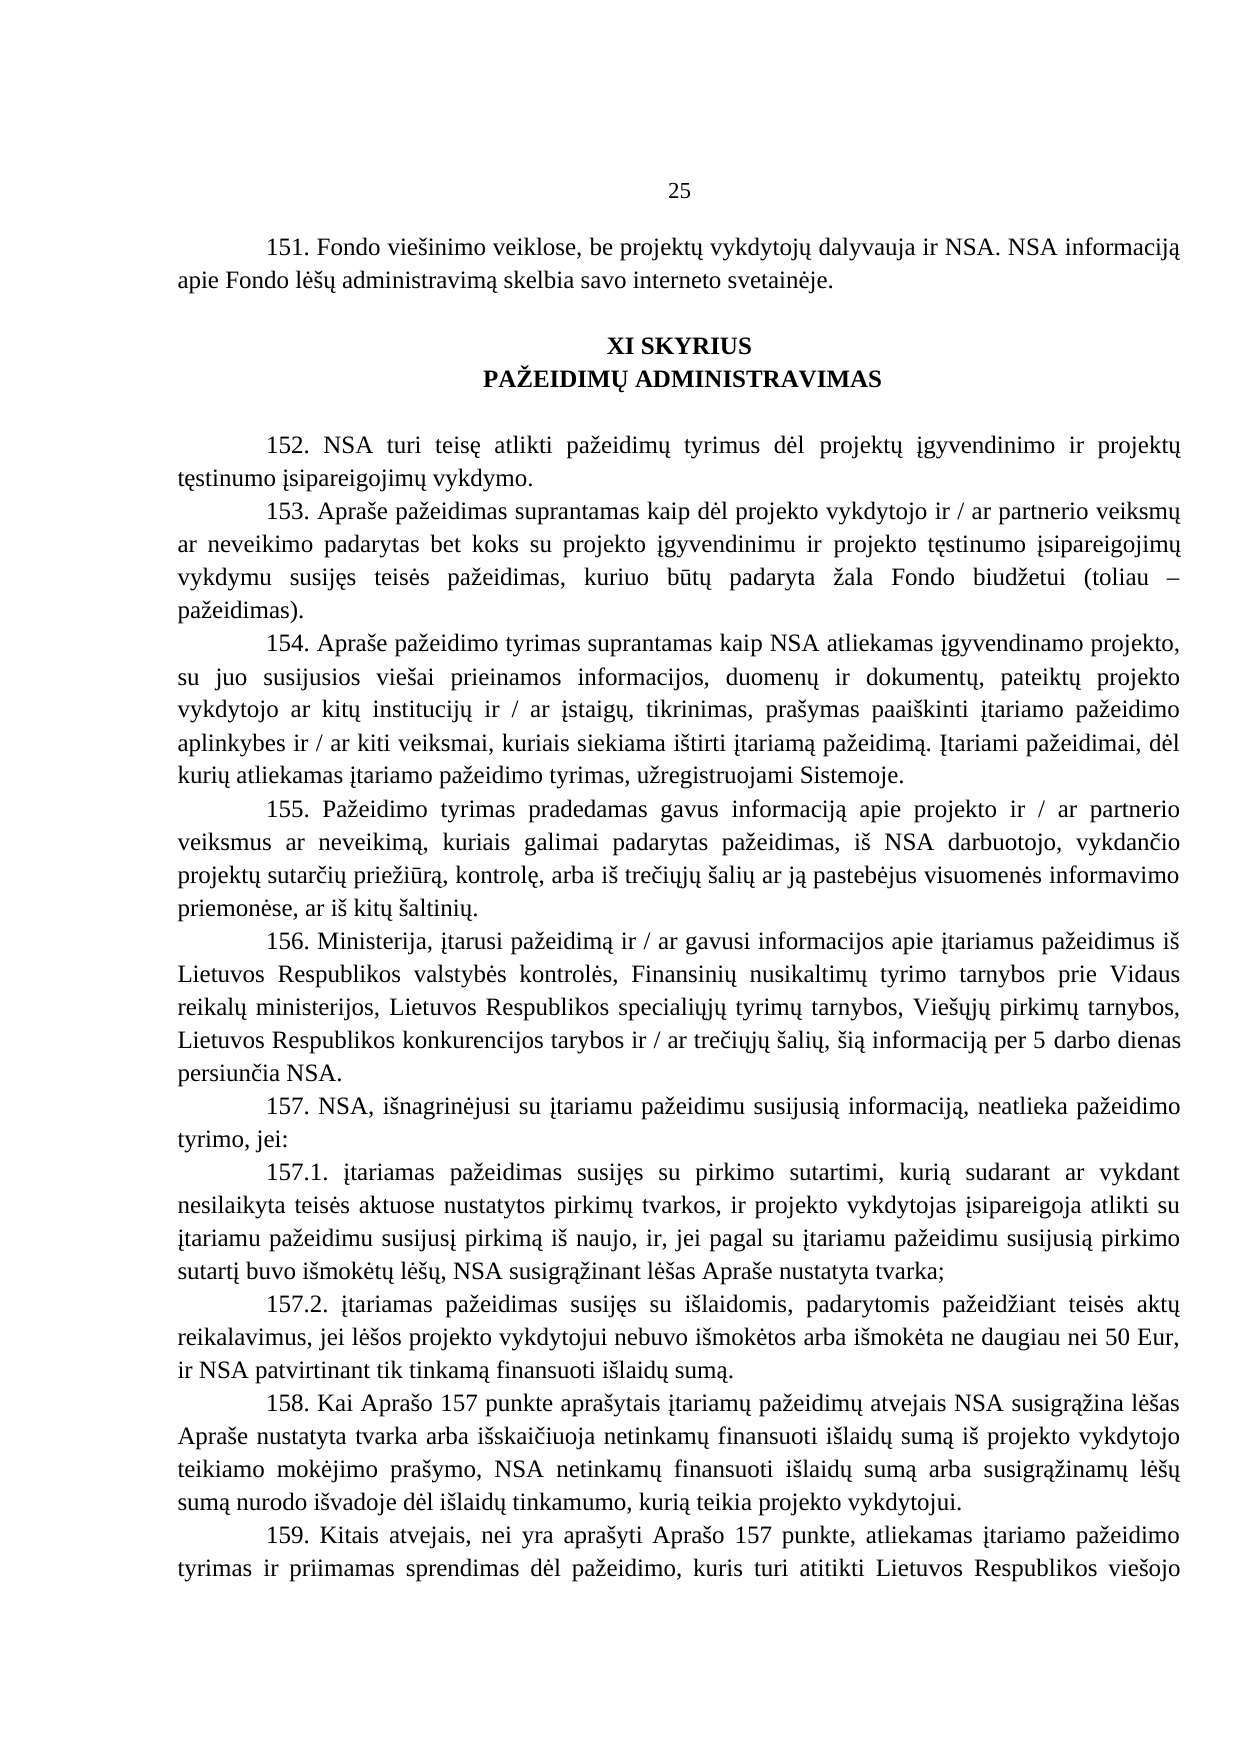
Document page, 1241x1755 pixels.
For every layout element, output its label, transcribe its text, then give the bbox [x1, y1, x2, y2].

text 152. NSA turi teisę atlikti pažeidimų tyrimus dėl projektų įgyvendinimo ir projektų tęstinumo įsipareigojimų vykdymo. [177, 430, 1181, 492]
text 157.1. įtariamas pažeidimas susijęs su pirkimo sutartimi, kurią sudarant ar vykdant nesilaikyta teisės aktuose nustatytos pirkimų tvarkos, ir projekto vykdytojas įsipareigoja atlikti su įtariamu pažeidimu susijusį pirkimą iš naujo, ir, jei pagal su įtariamu pažeidimu susijusią pirkimo sutartį buvo išmokėtų lėšų, NSA susigrąžinant lėšas Apraše nustatyta tvarka; [177, 1157, 1181, 1285]
text 157.2. įtariamas pažeidimas susijęs su išlaidomis, padarytomis pažeidžiant teisės aktų reikalavimus, jei lėšos projekto vykdytojui nebuvo išmokėtos arba išmokėta ne daugiau nei 50 Eur, ir NSA patvirtinant tik tinkamą finansuoti išlaidų sumą. [177, 1289, 1181, 1384]
text 156. Ministerija, įtarusi pažeidimą ir / ar gavusi informacijos apie įtariamus pažeidimus iš Lietuvos Respublikos valstybės kontrolės, Finansinių nusikaltimų tyrimo tarnybos prie Vidaus reikalų ministerijos, Lietuvos Respublikos specialiųjų tyrimų tarnybos, Viešųjų pirkimų tarnybos, Lietuvos Respublikos konkurencijos tarybos ir / ar trečiųjų šalių, šią informaciją per 5 darbo dienas persiunčia NSA. [177, 926, 1181, 1087]
text XI SKYRIUS [177, 331, 1181, 360]
text 159. Kitais atvejais, nei yra aprašyti Aprašo 157 punkte, atliekamas įtariamo pažeidimo tyrimas ir priimamas sprendimas dėl pažeidimo, kuris turi atitikti Lietuvos Respublikos viešojo [177, 1520, 1181, 1582]
text 158. Kai Aprašo 157 punkte aprašytais įtariamų pažeidimų atvejais NSA susigrąžina lėšas Apraše nustatyta tvarka arba išskaičiuoja netinkamų finansuoti išlaidų sumą iš projekto vykdytojo teikiamo mokėjimo prašymo, NSA netinkamų finansuoti išlaidų sumą arba susigrąžinamų lėšų sumą nurodo išvadoje dėl išlaidų tinkamumo, kurią teikia projekto vykdytojui. [177, 1388, 1181, 1516]
text 153. Apraše pažeidimas suprantamas kaip dėl projekto vykdytojo ir / ar partnerio veiksmų ar neveikimo padarytas bet koks su projekto įgyvendinimu ir projekto tęstinumo įsipareigojimų vykdymu susijęs teisės pažeidimas, kuriuo būtų padaryta žala Fondo biudžetui (toliau – pažeidimas). [177, 496, 1181, 624]
text PAŽEIDIMŲ ADMINISTRAVIMAS [177, 364, 1181, 393]
text 155. Pažeidimo tyrimas pradedamas gavus informaciją apie projekto ir / ar partnerio veiksmus ar neveikimą, kuriais galimai padarytas pažeidimas, iš NSA darbuotojo, vykdančio projektų sutarčių priežiūrą, kontrolę, arba iš trečiųjų šalių ar ją pastebėjus visuomenės informavimo priemonėse, ar iš kitų šaltinių. [177, 794, 1181, 921]
text 151. Fondo viešinimo veiklose, be projektų vykdytojų dalyvauja ir NSA. NSA informaciją apie Fondo lėšų administravimą skelbia savo interneto svetainėje. [177, 232, 1181, 294]
text 157. NSA, išnagrinėjusi su įtariamu pažeidimu susijusią informaciją, neatlieka pažeidimo tyrimo, jei: [177, 1091, 1181, 1153]
text 154. Apraše pažeidimo tyrimas suprantamas kaip NSA atliekamas įgyvendinamo projekto, su juo susijusios viešai prieinamos informacijos, duomenų ir dokumentų, pateiktų projekto vykdytojo ar kitų institucijų ir / ar įstaigų, tikrinimas, prašymas paaiškinti įtariamo pažeidimo aplinkybes ir / ar kiti veiksmai, kuriais siekiama ištirti įtariamą pažeidimą. Įtariami pažeidimai, dėl kurių atliekamas įtariamo pažeidimo tyrimas, užregistruojami Sistemoje. [177, 628, 1181, 789]
